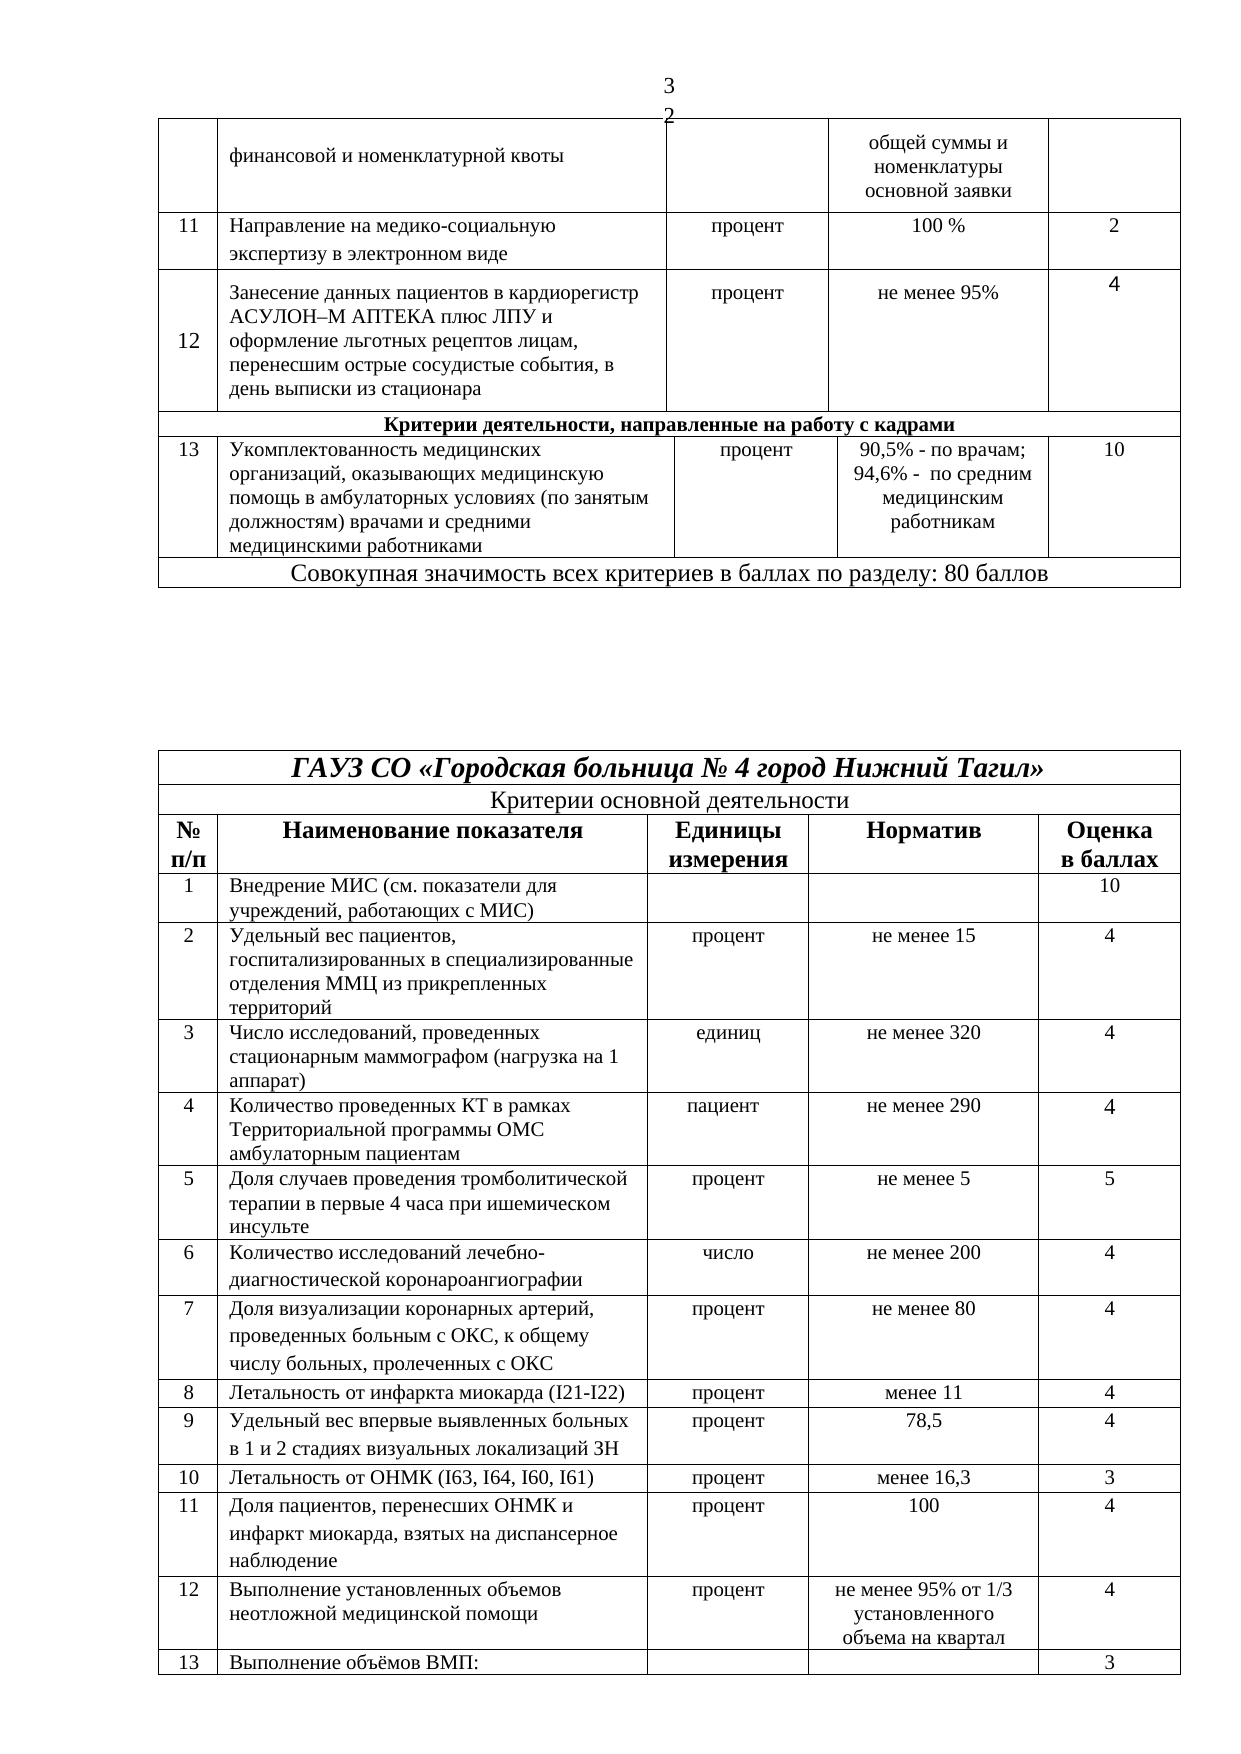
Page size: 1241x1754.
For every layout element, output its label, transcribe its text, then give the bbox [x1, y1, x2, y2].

table_cell 11 [159, 213, 217, 268]
table_cell Доля визуализации коронарных артерий, проведенных больным с ОКС, к общему числу больных, пролеченных с ОКС [218, 1296, 647, 1379]
table_cell процент [648, 1493, 808, 1576]
table_cell Доля пациентов, перенесших ОНМК и инфаркт миокарда, взятых на диспансерное наблюдение [218, 1493, 647, 1576]
table_cell число [648, 1240, 808, 1295]
table_cell 2 [1049, 213, 1180, 268]
table_cell единиц [648, 1020, 808, 1092]
table_cell Количество проведенных КТ в рамках Территориальной программы ОМС амбулаторным пациентам [218, 1093, 647, 1165]
table_cell Летальность от ОНМК (I63, I64, I60, I61) [218, 1465, 647, 1492]
table_cell не менее 5 [809, 1166, 1038, 1238]
table_cell общей суммы и номенклатуры основной заявки [829, 119, 1048, 212]
table_cell 12 [159, 270, 217, 411]
table_cell 10 [159, 1465, 217, 1492]
table_cell 10 [1039, 874, 1180, 922]
table_cell не менее 95% от 1/3 установленного объема на квартал [809, 1577, 1038, 1649]
table_cell 5 [159, 1166, 217, 1238]
table_cell пациент [648, 1093, 808, 1165]
table_cell процент [675, 437, 837, 557]
table_cell 7 [159, 1296, 217, 1379]
table_cell 3 [159, 1020, 217, 1092]
table_cell процент [648, 1166, 808, 1238]
table_cell менее 11 [809, 1380, 1038, 1407]
table_cell Совокупная значимость всех критериев в баллах по разделу: 80 баллов [159, 558, 1180, 587]
table_cell 4 [1049, 270, 1180, 411]
table_cell Норматив [809, 815, 1038, 872]
table_cell не менее 95% [829, 270, 1048, 411]
table_cell 12 [159, 1577, 217, 1649]
table_cell Единицы измерения [648, 815, 808, 872]
table_cell Доля случаев проведения тромболитической терапии в первые 4 часа при ишемическом инсульте [218, 1166, 647, 1238]
table_cell 8 [159, 1380, 217, 1407]
table_cell 11 [159, 1493, 217, 1576]
table_cell 1 [159, 874, 217, 922]
table_cell Удельный вес впервые выявленных больных в 1 и 2 стадиях визуальных локализаций ЗН [218, 1408, 647, 1463]
table_cell [648, 1650, 808, 1674]
table_cell 90,5% - по врачам; 94,6% - по средним медицинским работникам [838, 437, 1048, 557]
table_cell № п/п [159, 815, 217, 872]
table_cell не менее 320 [809, 1020, 1038, 1092]
table_cell Внедрение МИС (см. показатели для учреждений, работающих с МИС) [218, 874, 647, 922]
table_cell Удельный вес пациентов, госпитализированных в специализированные отделения ММЦ из прикрепленных территорий [218, 923, 647, 1019]
table_cell Критерии деятельности, направленные на работу с кадрами [159, 412, 1180, 436]
table_cell процент [648, 1380, 808, 1407]
table_cell 4 [1039, 1408, 1180, 1463]
table_cell процент [648, 1296, 808, 1379]
table_cell процент [667, 213, 828, 268]
table_cell 2 [159, 923, 217, 1019]
table_cell 6 [159, 1240, 217, 1295]
table_cell 4 [1039, 1493, 1180, 1576]
table_cell 10 [1049, 437, 1180, 557]
table_cell 4 [1039, 1020, 1180, 1092]
table_cell финансовой и номенклатурной квоты [218, 119, 666, 212]
table_cell Укомплектованность медицинских организаций, оказывающих медицинскую помощь в амбулаторных условиях (по занятым должностям) врачами и средними медицинскими работниками [218, 437, 674, 557]
table_cell не менее 80 [809, 1296, 1038, 1379]
table_cell 4 [1039, 1380, 1180, 1407]
table_cell 100 [809, 1493, 1038, 1576]
table_cell 4 [1039, 1577, 1180, 1649]
table_cell 4 [159, 1093, 217, 1165]
table_cell Направление на медико-социальную экспертизу в электронном виде [218, 213, 666, 268]
table_header ГАУЗ СО «Городская больница № 4 город Нижний Тагил» [159, 751, 1180, 784]
table_cell не менее 290 [809, 1093, 1038, 1165]
table_cell [648, 874, 808, 922]
table_cell 78,5 [809, 1408, 1038, 1463]
table_cell процент [667, 119, 828, 212]
table_cell 9 [159, 1408, 217, 1463]
table_cell Занесение данных пациентов в кардиорегистр АСУЛОН–М АПТЕКА плюс ЛПУ и оформление льготных рецептов лицам, перенесшим острые сосудистые события, в день выписки из стационара [218, 270, 666, 411]
table_cell Число исследований, проведенных стационарным маммографом (нагрузка на 1 аппарат) [218, 1020, 647, 1092]
table_cell [809, 1650, 1038, 1674]
table_cell Оценка в баллах [1039, 815, 1180, 872]
table_cell процент [648, 1577, 808, 1649]
table_cell 3 [1039, 1650, 1180, 1674]
table_cell не менее 15 [809, 923, 1038, 1019]
table_cell процент [648, 923, 808, 1019]
table_cell Выполнение установленных объемов неотложной медицинской помощи [218, 1577, 647, 1649]
table_cell Количество исследований лечебно-диагностической коронароангиографии [218, 1240, 647, 1295]
table_cell Критерии основной деятельности [159, 785, 1180, 814]
table_cell процент [648, 1465, 808, 1492]
table_cell Выполнение объёмов ВМП: [218, 1650, 647, 1674]
table_cell процент [648, 1408, 808, 1463]
table_cell менее 16,3 [809, 1465, 1038, 1492]
table_cell 4 [1039, 923, 1180, 1019]
table_cell 13 [159, 1650, 217, 1674]
table_cell 4 [1039, 1093, 1180, 1165]
table_cell [159, 119, 217, 212]
table_cell Наименование показателя [218, 815, 647, 872]
table_cell 4 [1039, 1240, 1180, 1295]
table_cell 3 [1039, 1465, 1180, 1492]
table_cell [1049, 119, 1180, 212]
table_cell 13 [159, 437, 217, 557]
table_cell 5 [1039, 1166, 1180, 1238]
table_cell не менее 200 [809, 1240, 1038, 1295]
table_cell 100 % [829, 213, 1048, 268]
table_cell [809, 874, 1038, 922]
table_cell 4 [1039, 1296, 1180, 1379]
table_cell процент [667, 270, 828, 411]
table_cell Летальность от инфаркта миокарда (I21-I22) [218, 1380, 647, 1407]
